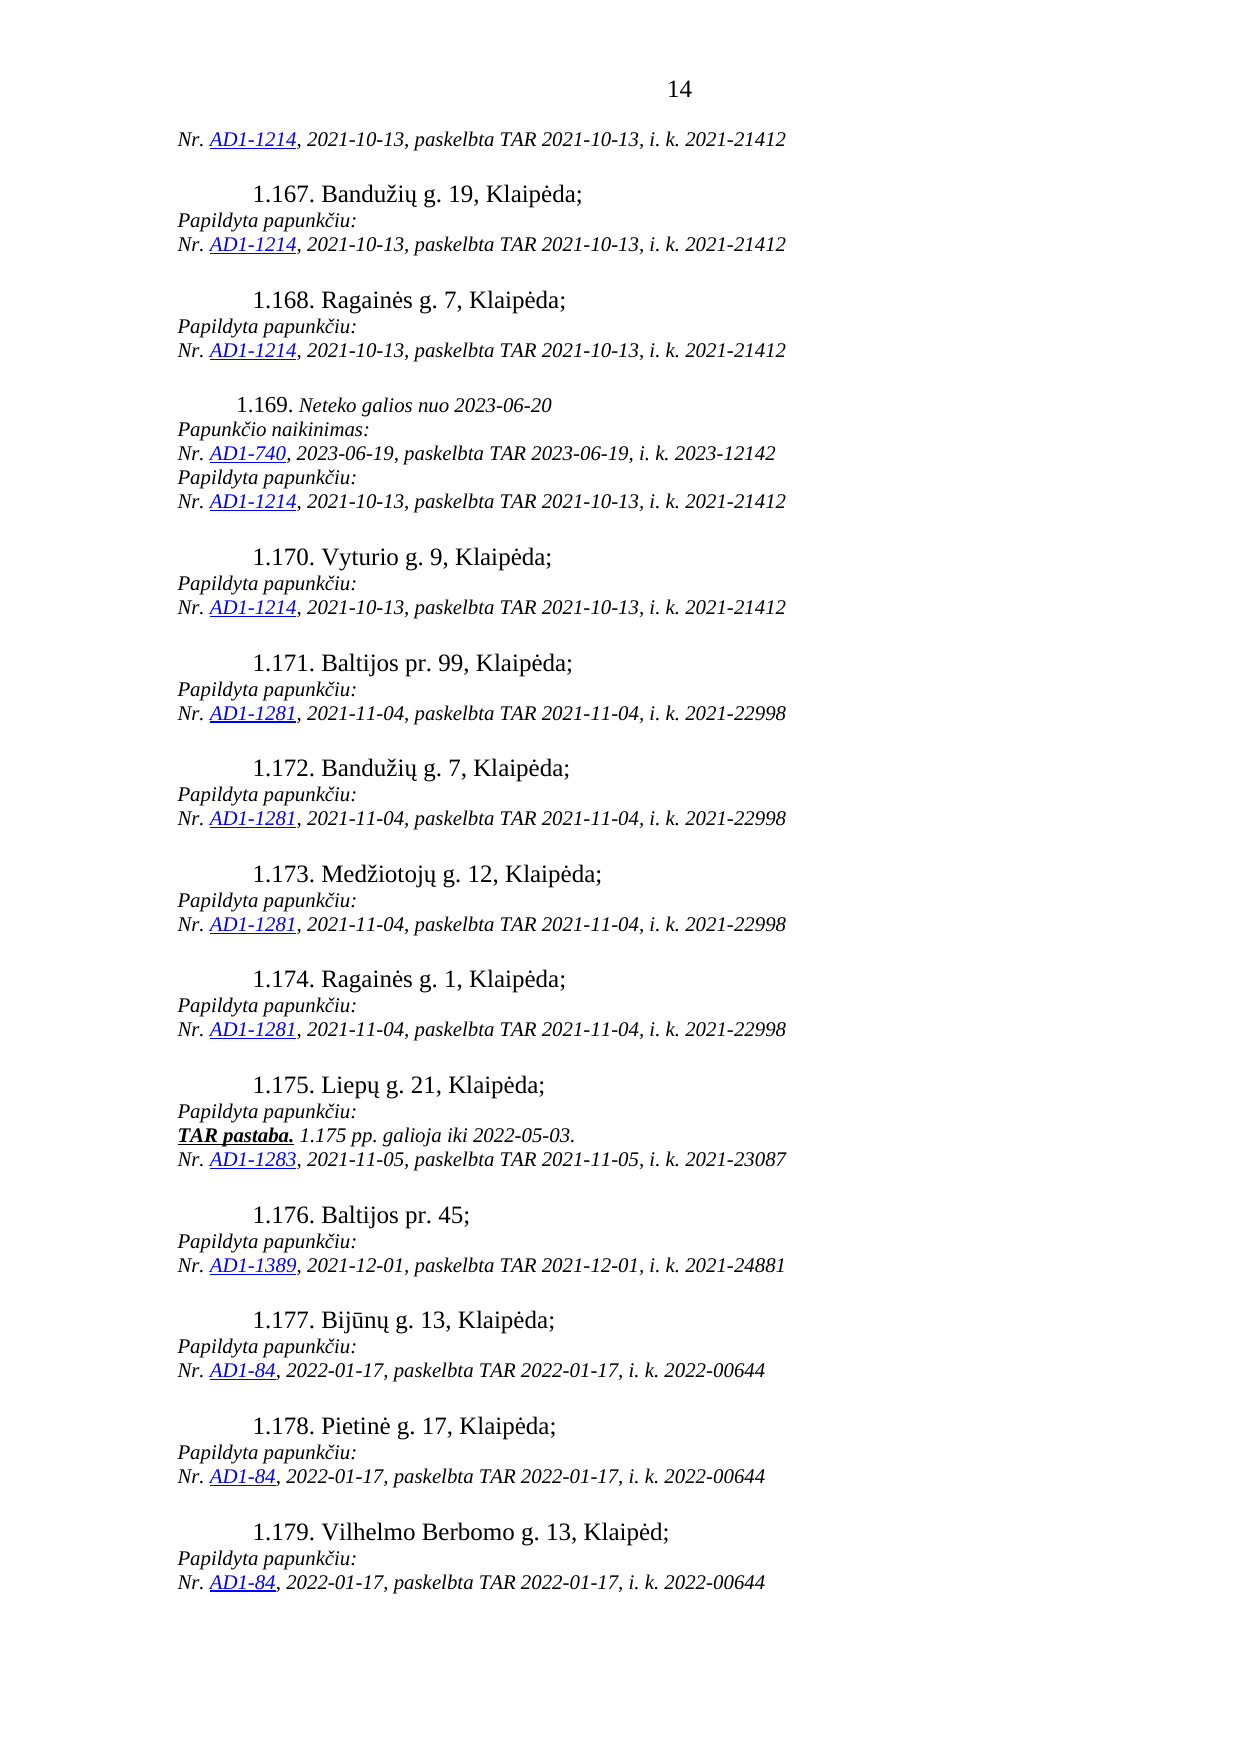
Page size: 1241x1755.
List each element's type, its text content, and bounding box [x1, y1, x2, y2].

text Papildyta papunkčiu: [177, 1099, 1181, 1123]
text Nr. AD1-1214, 2021-10-13, paskelbta TAR 2021-10-13, i. k. 2021-21412 [177, 489, 1181, 513]
text Papildyta papunkčiu: [177, 208, 1181, 232]
text 1.172. Bandužių g. 7, Klaipėda; [177, 753, 1181, 782]
text Papildyta papunkčiu: [177, 1546, 1181, 1569]
text 1.171. Baltijos pr. 99, Klaipėda; [177, 648, 1181, 676]
text Nr. AD1-84, 2022-01-17, paskelbta TAR 2022-01-17, i. k. 2022-00644 [177, 1464, 1181, 1488]
text 1.168. Ragainės g. 7, Klaipėda; [177, 285, 1181, 314]
text Nr. AD1-1281, 2021-11-04, paskelbta TAR 2021-11-04, i. k. 2021-22998 [177, 701, 1181, 724]
text Papildyta papunkčiu: [177, 782, 1181, 806]
text 1.173. Medžiotojų g. 12, Klaipėda; [177, 859, 1181, 888]
text Papildyta papunkčiu: [177, 993, 1181, 1017]
text 1.175. Liepų g. 21, Klaipėda; [177, 1070, 1181, 1099]
text 1.169. Neteko galios nuo 2023-06-20 [177, 391, 1181, 417]
text 1.174. Ragainės g. 1, Klaipėda; [177, 964, 1181, 993]
text 1.176. Baltijos pr. 45; [177, 1200, 1181, 1229]
text Nr. AD1-1389, 2021-12-01, paskelbta TAR 2021-12-01, i. k. 2021-24881 [177, 1253, 1181, 1277]
text 1.177. Bijūnų g. 13, Klaipėda; [177, 1306, 1181, 1334]
text Papunkčio naikinimas: [177, 417, 1181, 441]
text Nr. AD1-84, 2022-01-17, paskelbta TAR 2022-01-17, i. k. 2022-00644 [177, 1358, 1181, 1382]
text Nr. AD1-1281, 2021-11-04, paskelbta TAR 2021-11-04, i. k. 2021-22998 [177, 1017, 1181, 1041]
text Nr. AD1-1214, 2021-10-13, paskelbta TAR 2021-10-13, i. k. 2021-21412 [177, 127, 1181, 151]
text Papildyta papunkčiu: [177, 571, 1181, 595]
text Papildyta papunkčiu: [177, 888, 1181, 912]
text Papildyta papunkčiu: [177, 1229, 1181, 1253]
text Nr. AD1-1214, 2021-10-13, paskelbta TAR 2021-10-13, i. k. 2021-21412 [177, 338, 1181, 362]
text Nr. AD1-740, 2023-06-19, paskelbta TAR 2023-06-19, i. k. 2023-12142 [177, 441, 1181, 465]
text Nr. AD1-1283, 2021-11-05, paskelbta TAR 2021-11-05, i. k. 2021-23087 [177, 1147, 1181, 1171]
text Papildyta papunkčiu: [177, 1334, 1181, 1358]
text Nr. AD1-1214, 2021-10-13, paskelbta TAR 2021-10-13, i. k. 2021-21412 [177, 595, 1181, 619]
text Papildyta papunkčiu: [177, 314, 1181, 338]
text 1.170. Vyturio g. 9, Klaipėda; [177, 542, 1181, 571]
text 1.178. Pietinė g. 17, Klaipėda; [177, 1411, 1181, 1440]
text Nr. AD1-1281, 2021-11-04, paskelbta TAR 2021-11-04, i. k. 2021-22998 [177, 806, 1181, 830]
text Papildyta papunkčiu: [177, 1440, 1181, 1464]
text Papildyta papunkčiu: [177, 676, 1181, 701]
text 1.167. Bandužių g. 19, Klaipėda; [177, 179, 1181, 208]
text TAR pastaba. 1.175 pp. galioja iki 2022-05-03. [177, 1123, 1181, 1147]
text Papildyta papunkčiu: [177, 465, 1181, 489]
text Nr. AD1-84, 2022-01-17, paskelbta TAR 2022-01-17, i. k. 2022-00644 [177, 1569, 1181, 1594]
text Nr. AD1-1281, 2021-11-04, paskelbta TAR 2021-11-04, i. k. 2021-22998 [177, 912, 1181, 936]
text 1.179. Vilhelmo Berbomo g. 13, Klaipėd; [177, 1517, 1181, 1546]
text Nr. AD1-1214, 2021-10-13, paskelbta TAR 2021-10-13, i. k. 2021-21412 [177, 232, 1181, 256]
